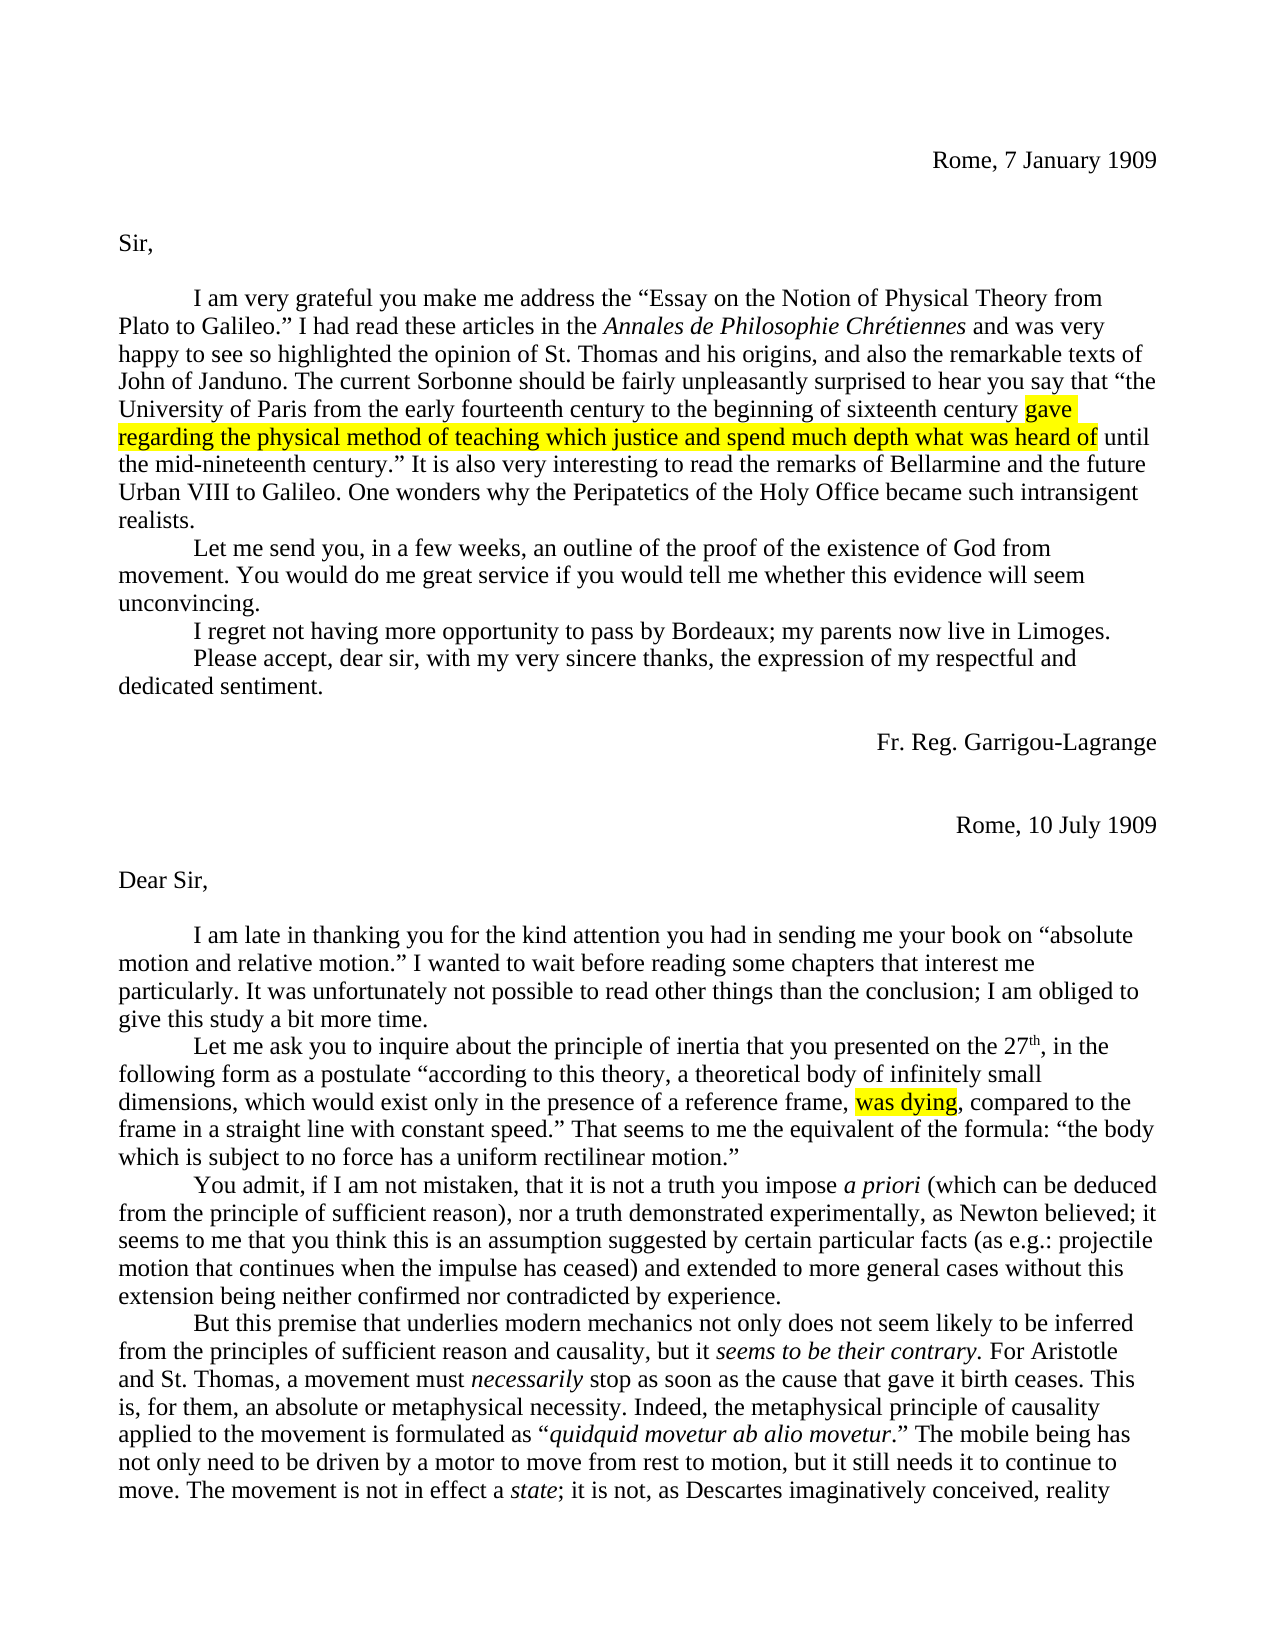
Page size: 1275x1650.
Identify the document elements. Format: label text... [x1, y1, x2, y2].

text You admit, if I am not mistaken, that it is not a truth you impose a priori (which can be deduced from the principle of sufficient reason), nor a truth demonstrated experimentally, as Newton believed; it seems to me that you think this is an assumption suggested by certain particular facts (as e.g.: projectile motion that continues when the impulse has ceased) and extended to more general cases without this extension being neither confirmed nor contradicted by experience. [118, 1171, 1157, 1309]
text Rome, 7 January 1909 [118, 146, 1157, 173]
text Please accept, dear sir, with my very sincere thanks, the expression of my respectful and dedicated sentiment. [118, 644, 1157, 700]
text I regret not having more opportunity to pass by Bordeaux; my parents now live in Limoges. [118, 617, 1157, 644]
text Sir, [118, 229, 1157, 257]
text Fr. Reg. Garrigou-Lagrange [118, 728, 1157, 755]
text Let me ask you to inquire about the principle of inertia that you presented on the 27th, in the following form as a postulate “according to this theory, a theoretical body of infinitely small dimensions, which would exist only in the presence of a reference frame, was dying, compared to the frame in a straight line with constant speed.” That seems to me the equivalent of the formula: “the body which is subject to no force has a uniform rectilinear motion.” [118, 1032, 1157, 1171]
text I am very grateful you make me address the “Essay on the Notion of Physical Theory from Plato to Galileo.” I had read these articles in the Annales de Philosophie Chrétiennes and was very happy to see so highlighted the opinion of St. Thomas and his origins, and also the remarkable texts of John of Janduno. The current Sorbonne should be fairly unpleasantly surprised to hear you say that “the University of Paris from the early fourteenth century to the beginning of sixteenth century gave regarding the physical method of teaching which justice and spend much depth what was heard of until the mid-nineteenth century.” It is also very interesting to read the remarks of Bellarmine and the future Urban VIII to Galileo. One wonders why the Peripatetics of the Holy Office became such intransigent realists. [118, 284, 1157, 534]
text Dear Sir, [118, 866, 1157, 894]
text Let me send you, in a few weeks, an outline of the proof of the existence of God from movement. You would do me great service if you would tell me whether this evidence will seem unconvincing. [118, 534, 1157, 617]
text But this premise that underlies modern mechanics not only does not seem likely to be inferred from the principles of sufficient reason and causality, but it seems to be their contrary. For Aristotle and St. Thomas, a movement must necessarily stop as soon as the cause that gave it birth ceases. This is, for them, an absolute or metaphysical necessity. Indeed, the metaphysical principle of causality applied to the movement is formulated as “quidquid movetur ab alio movetur.” The mobile being has not only need to be driven by a motor to move from rest to motion, but it still needs it to continue to move. The movement is not in effect a state; it is not, as Descartes imaginatively conceived, reality [118, 1309, 1157, 1503]
text Rome, 10 July 1909 [118, 811, 1157, 838]
text I am late in thanking you for the kind attention you had in sending me your book on “absolute motion and relative motion.” I wanted to wait before reading some chapters that interest me particularly. It was unfortunately not possible to read other things than the conclusion; I am obliged to give this study a bit more time. [118, 922, 1157, 1032]
